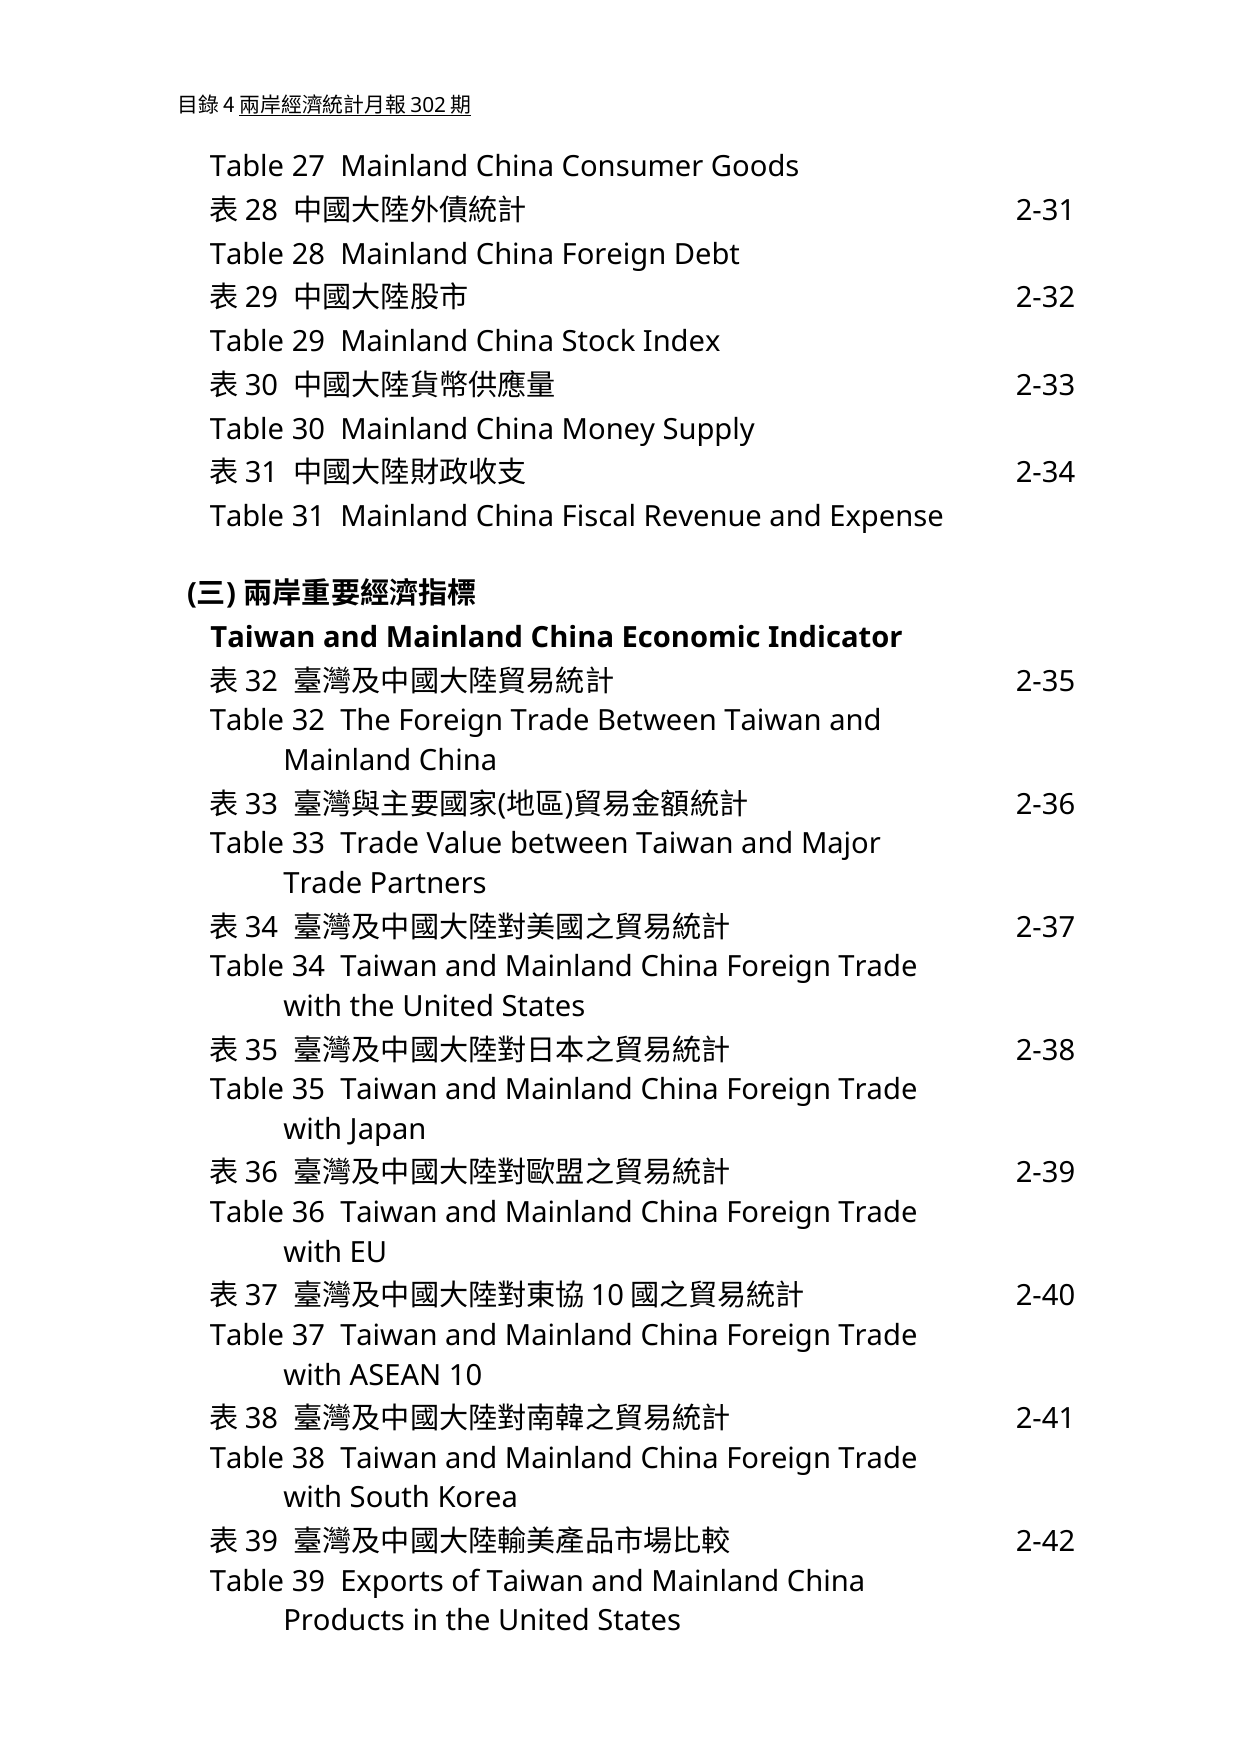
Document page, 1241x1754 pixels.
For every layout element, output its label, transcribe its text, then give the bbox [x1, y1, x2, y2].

table_cell Taiwan and Mainland China Economic Indicator [180, 612, 948, 655]
table_cell [948, 1147, 1013, 1191]
table_cell Table 29 Mainland China Stock Index [180, 316, 948, 359]
table_cell [1111, 316, 1238, 359]
table_cell [948, 1024, 1013, 1068]
table_cell 2-37 [1013, 901, 1111, 945]
table_cell 2-34 [1013, 447, 1111, 491]
table_cell (三) 兩岸重要經濟指標 [180, 535, 948, 612]
table_cell [948, 228, 1013, 272]
table_cell [948, 778, 1013, 822]
table_cell Table 27 Mainland China Consumer Goods [180, 141, 948, 184]
table_cell [1111, 185, 1238, 228]
table_cell [948, 699, 1013, 778]
table_cell 表28 中國大陸外債統計 [180, 185, 948, 228]
table_cell [948, 403, 1013, 447]
table_cell [948, 1393, 1013, 1437]
table_cell [1013, 1314, 1111, 1393]
table_cell 表36 臺灣及中國大陸對歐盟之貿易統計 [180, 1147, 948, 1191]
table_cell 2-35 [1013, 655, 1111, 699]
table_cell Table 34 Taiwan and Mainland China Foreign Trade with the United States [180, 945, 948, 1024]
table_cell [1013, 491, 1111, 534]
table_cell Table 36 Taiwan and Mainland China Foreign Trade with EU [180, 1191, 948, 1270]
table_cell [948, 491, 1013, 534]
table_cell 表32 臺灣及中國大陸貿易統計 [180, 655, 948, 699]
table_cell 表35 臺灣及中國大陸對日本之貿易統計 [180, 1024, 948, 1068]
table_cell [948, 612, 1013, 655]
table_cell [1013, 822, 1111, 901]
table_cell 表34 臺灣及中國大陸對美國之貿易統計 [180, 901, 948, 945]
table_cell [1013, 403, 1111, 447]
table_cell Table 30 Mainland China Money Supply [180, 403, 948, 447]
table_cell 2-40 [1013, 1270, 1111, 1314]
table_cell [948, 1560, 1013, 1639]
table_cell [948, 447, 1013, 491]
table_cell 表38 臺灣及中國大陸對南韓之貿易統計 [180, 1393, 948, 1437]
table_cell Table 39 Exports of Taiwan and Mainland China Products in the United States [180, 1560, 948, 1639]
table_cell [948, 1068, 1013, 1147]
table_cell [1111, 699, 1238, 778]
table_cell [948, 1314, 1013, 1393]
table_cell [1111, 1516, 1238, 1559]
table_cell 表33 臺灣與主要國家(地區)貿易金額統計 [180, 778, 948, 822]
table_cell Table 35 Taiwan and Mainland China Foreign Trade with Japan [180, 1068, 948, 1147]
table_cell [948, 185, 1013, 228]
table_cell [948, 1516, 1013, 1559]
table_cell [1111, 1560, 1238, 1639]
table_cell Table 33 Trade Value between Taiwan and Major Trade Partners [180, 822, 948, 901]
table_cell 表37 臺灣及中國大陸對東協10國之貿易統計 [180, 1270, 948, 1314]
table_cell [1013, 1068, 1111, 1147]
table_cell [1111, 491, 1238, 534]
table_cell Table 32 The Foreign Trade Between Taiwan and Mainland China [180, 699, 948, 778]
table_cell [1111, 901, 1238, 945]
table_cell [948, 535, 1013, 612]
table_cell [1111, 1024, 1238, 1068]
table_cell [948, 1191, 1013, 1270]
table_cell [1111, 1314, 1238, 1393]
table_cell [1111, 612, 1238, 655]
table_cell [1111, 1437, 1238, 1516]
table_cell 2-38 [1013, 1024, 1111, 1068]
table_cell [1111, 1147, 1238, 1191]
table_cell 2-36 [1013, 778, 1111, 822]
table_cell [948, 822, 1013, 901]
table_cell [1013, 612, 1111, 655]
table_cell [948, 141, 1013, 184]
table_cell [1013, 1191, 1111, 1270]
table_cell [1013, 699, 1111, 778]
table_cell [1013, 945, 1111, 1024]
table_cell [1111, 447, 1238, 491]
table_cell [948, 272, 1013, 316]
table_cell Table 38 Taiwan and Mainland China Foreign Trade with South Korea [180, 1437, 948, 1516]
table_cell [1013, 1560, 1111, 1639]
table_cell Table 28 Mainland China Foreign Debt [180, 228, 948, 272]
table_cell [1013, 316, 1111, 359]
table_cell [948, 901, 1013, 945]
table_cell [1111, 655, 1238, 699]
table_cell [1111, 778, 1238, 822]
table_cell [948, 945, 1013, 1024]
table_cell 表39 臺灣及中國大陸輸美產品市場比較 [180, 1516, 948, 1559]
table_cell 表29 中國大陸股市 [180, 272, 948, 316]
table_cell 2-41 [1013, 1393, 1111, 1437]
table_cell [1111, 228, 1238, 272]
table_cell [1111, 535, 1238, 612]
table_cell [948, 655, 1013, 699]
table_cell Table 37 Taiwan and Mainland China Foreign Trade with ASEAN 10 [180, 1314, 948, 1393]
table_cell 2-42 [1013, 1516, 1111, 1559]
table_cell [1111, 141, 1238, 184]
table_cell [1111, 360, 1238, 403]
table_cell [1111, 272, 1238, 316]
table_cell [1111, 1191, 1238, 1270]
table_cell Table 31 Mainland China Fiscal Revenue and Expense [180, 491, 948, 534]
table_cell 表31 中國大陸財政收支 [180, 447, 948, 491]
table_cell [1013, 141, 1111, 184]
table_cell 表30 中國大陸貨幣供應量 [180, 360, 948, 403]
table_cell 2-32 [1013, 272, 1111, 316]
table_cell 2-31 [1013, 185, 1111, 228]
table_cell [1013, 228, 1111, 272]
table_cell [1111, 1393, 1238, 1437]
table_cell [948, 1270, 1013, 1314]
table_cell [1111, 1068, 1238, 1147]
table_cell [1111, 1270, 1238, 1314]
table_cell [1111, 403, 1238, 447]
table_cell [1111, 822, 1238, 901]
table_cell [1013, 1437, 1111, 1516]
table_cell 2-39 [1013, 1147, 1111, 1191]
table_cell [1111, 945, 1238, 1024]
table_cell [1013, 535, 1111, 612]
table_cell [948, 1437, 1013, 1516]
table_cell 2-33 [1013, 360, 1111, 403]
table_cell [948, 316, 1013, 359]
table_cell [948, 360, 1013, 403]
